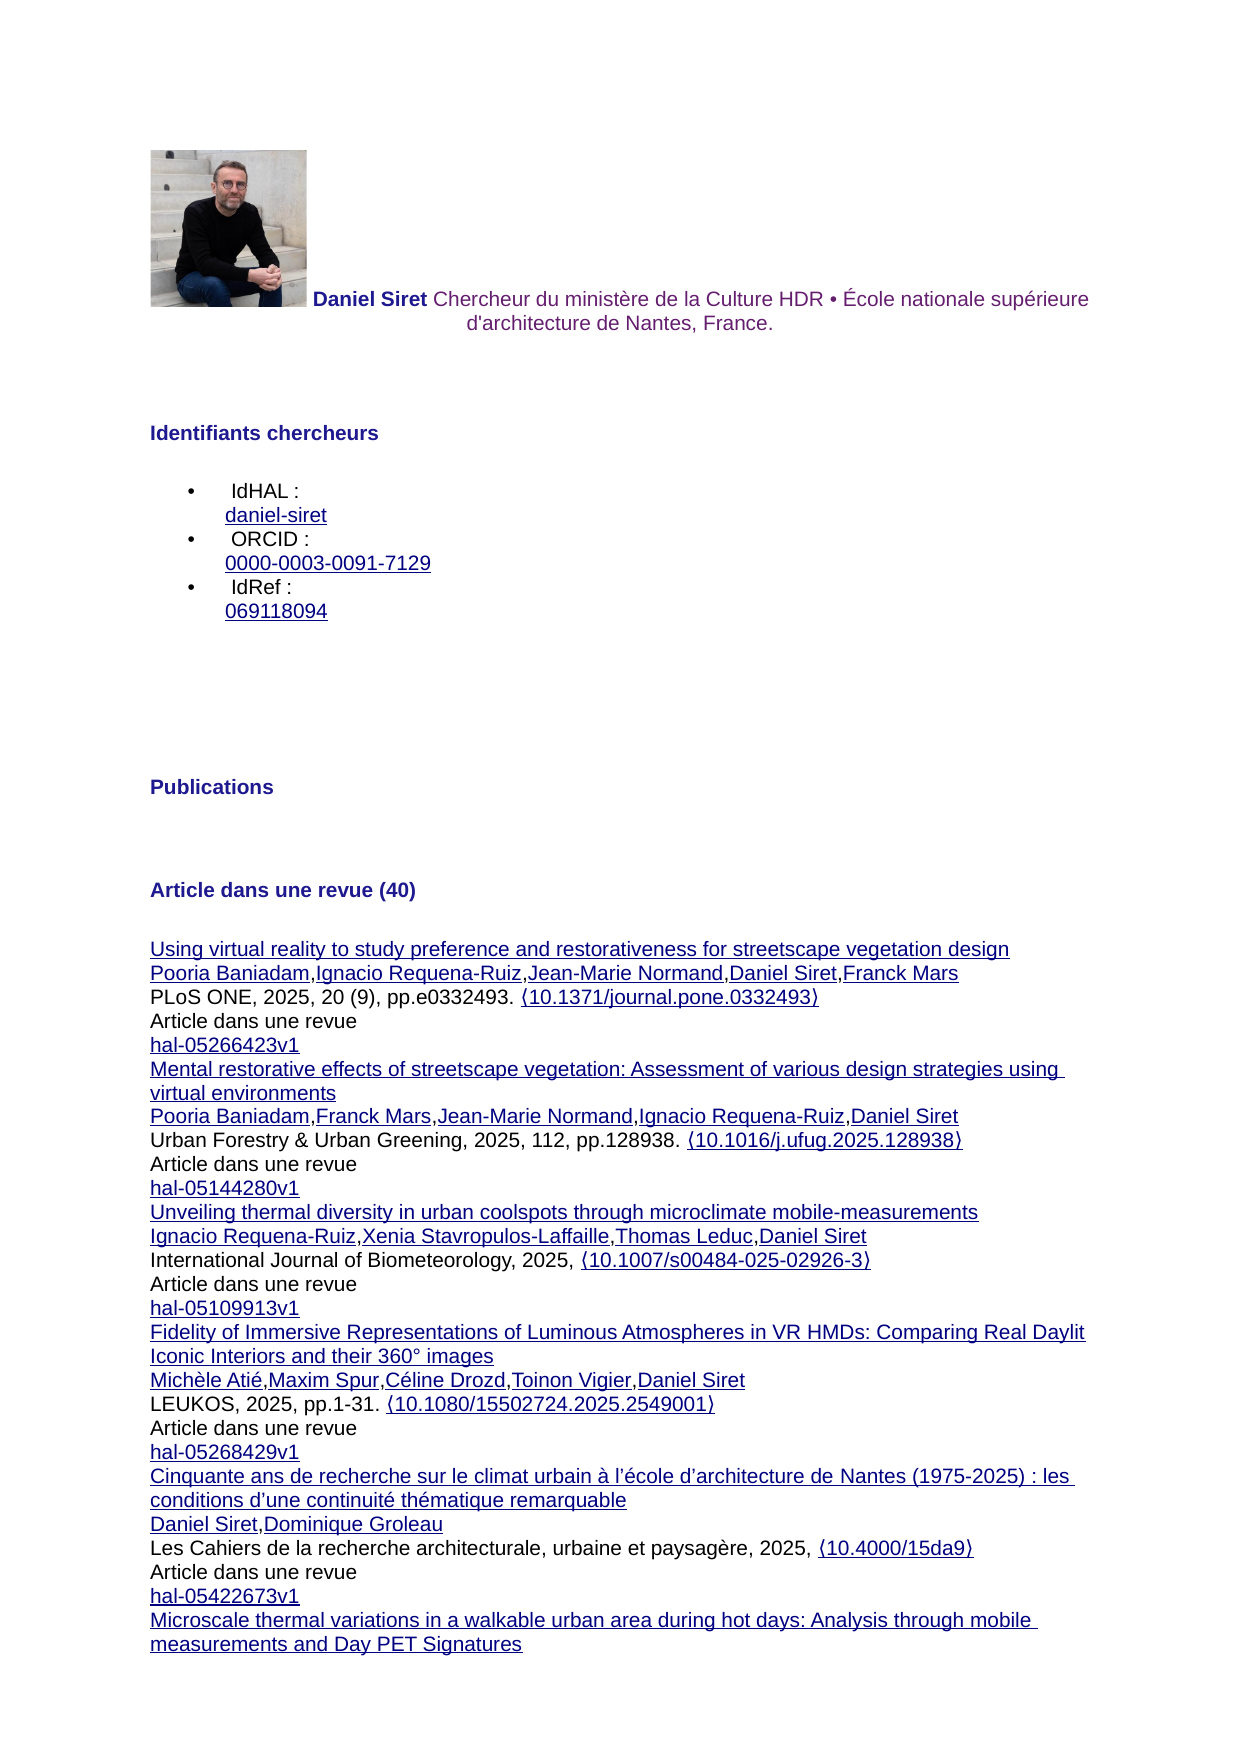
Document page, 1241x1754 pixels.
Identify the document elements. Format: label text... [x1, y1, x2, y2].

list ORCID : [187, 527, 1090, 551]
table_cell Microscale thermal variations in a walkable urban area during hot days: Analysis through mobile measurements and Day PET Signatures [150, 1608, 1090, 1655]
table_cell Fidelity of Immersive Representations of Luminous Atmospheres in VR HMDs: Comparing Real Daylit Iconic Interiors and their 360° images Michèle Atié,Maxim Spur,Céline Drozd,Toinon Vigier,Daniel Siret LEUKOS, 2025, pp.1-31. ⟨10.1080/15502724.2025.2549001⟩ Article dans une revue hal-05268429v1 [150, 1320, 1090, 1464]
list 069118094 [187, 599, 1090, 623]
list 0000-0003-0091-7129 [187, 551, 1090, 575]
subtitle Daniel Siret Chercheur du ministère de la Culture HDR • École nationale supérieure d'architecture de Nantes, France. [150, 150, 1090, 334]
list IdHAL : [187, 479, 1090, 503]
table_cell Mental restorative effects of streetscape vegetation: Assessment of various design strategies using virtual environments Pooria Baniadam,Franck Mars,Jean-Marie Normand,Ignacio Requena-Ruiz,Daniel Siret Urban Forestry & Urban Greening, 2025, 112, pp.128938. ⟨10.1016/j.ufug.2025.128938⟩ Article dans une revue hal-05144280v1 [150, 1056, 1090, 1200]
list daniel-siret [187, 503, 1090, 527]
table_cell Unveiling thermal diversity in urban coolspots through microclimate mobile-measurements Ignacio Requena-Ruiz,Xenia Stavropulos-Laffaille,Thomas Leduc,Daniel Siret International Journal of Biometeorology, 2025, ⟨10.1007/s00484-025-02926-3⟩ Article dans une revue hal-05109913v1 [150, 1200, 1090, 1320]
subtitle Identifiants chercheurs [150, 421, 1090, 445]
subtitle Publications [150, 775, 1090, 799]
subtitle Article dans une revue (40) [150, 878, 1090, 902]
list IdRef : [187, 575, 1090, 599]
table_header Using virtual reality to study preference and restorativeness for streetscape vegetation design Pooria Baniadam,Ignacio Requena-Ruiz,Jean-Marie Normand,Daniel Siret,Franck Mars PLoS ONE, 2025, 20 (9), pp.e0332493. ⟨10.1371/journal.pone.0332493⟩ Article dans une revue hal-05266423v1 [150, 937, 1090, 1056]
picture [150, 150, 307, 307]
table_cell Cinquante ans de recherche sur le climat urbain à l’école d’architecture de Nantes (1975-2025) : les conditions d’une continuité thématique remarquable Daniel Siret,Dominique Groleau Les Cahiers de la recherche architecturale, urbaine et paysagère, 2025, ⟨10.4000/15da9⟩ Article dans une revue hal-05422673v1 [150, 1464, 1090, 1607]
